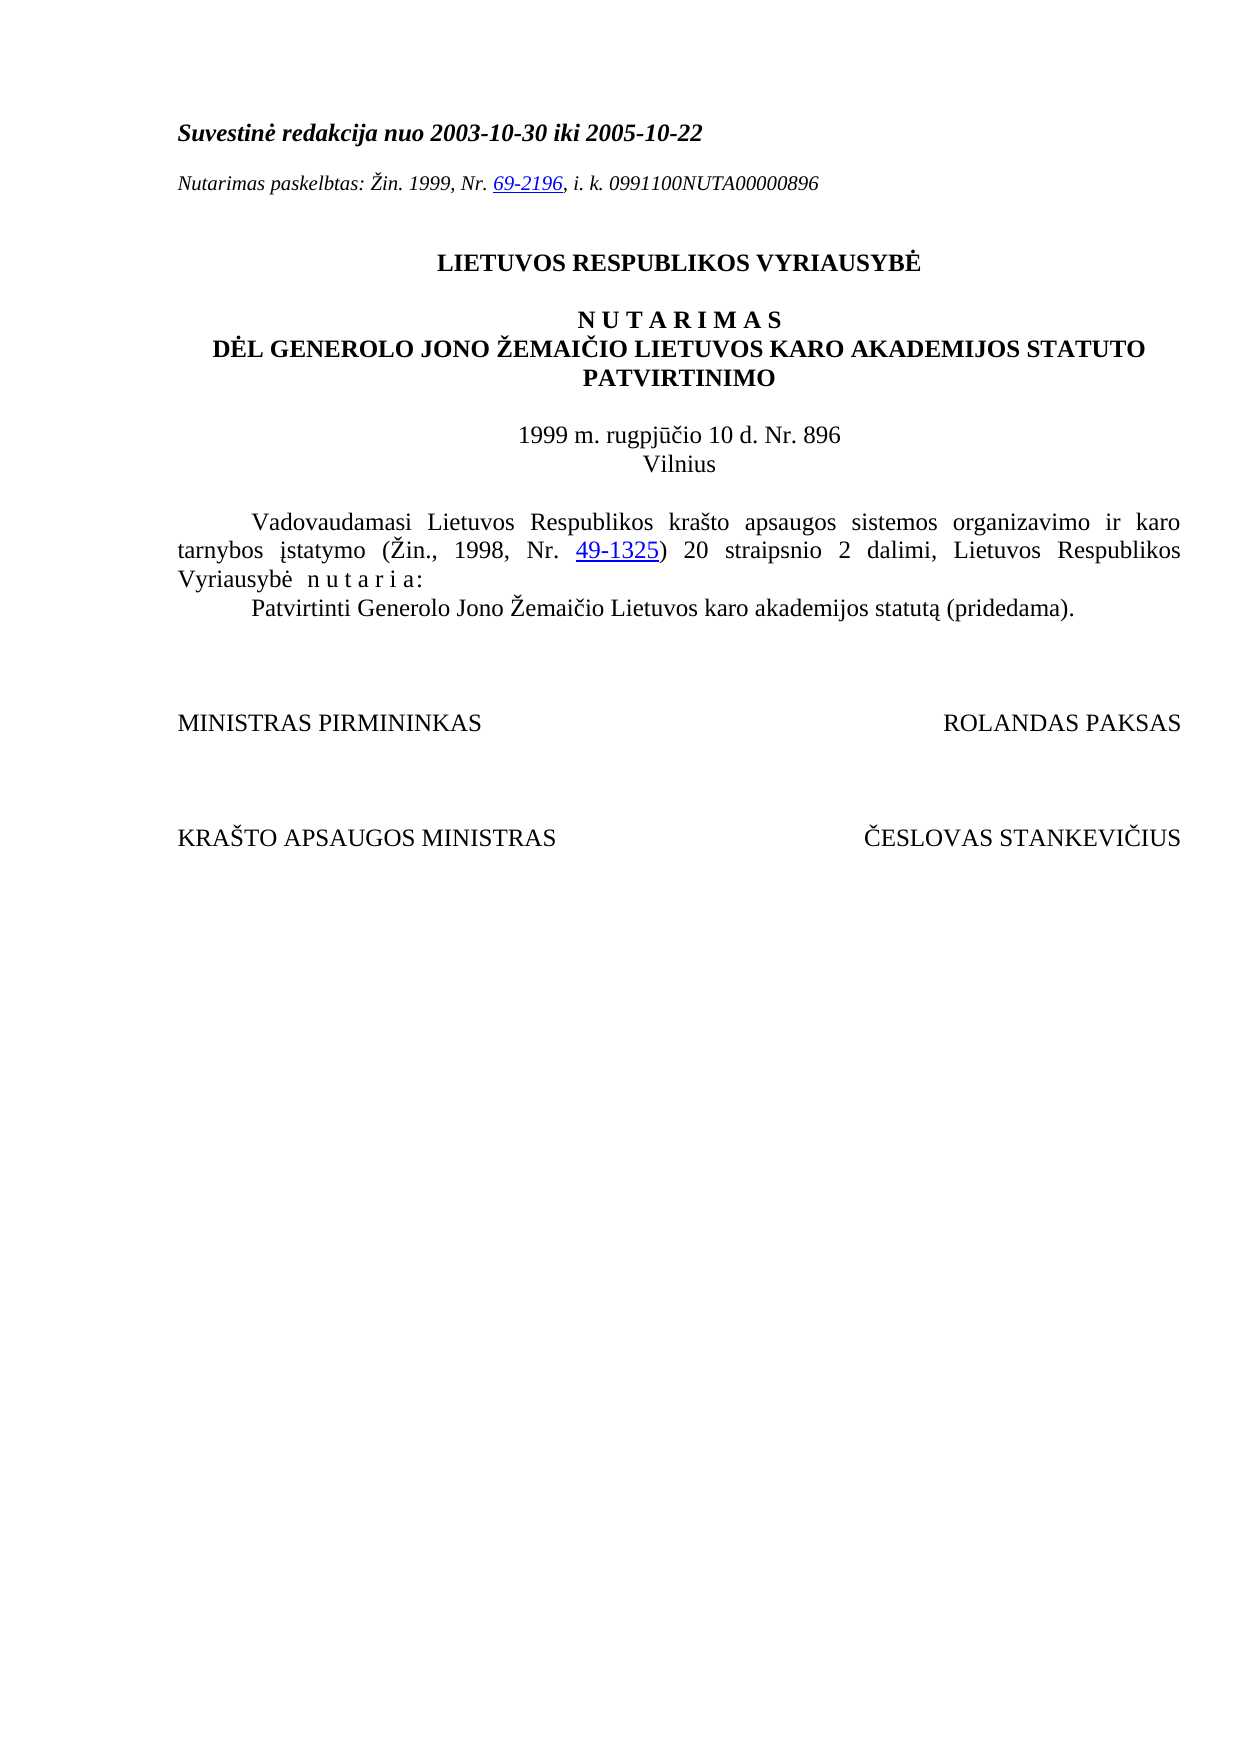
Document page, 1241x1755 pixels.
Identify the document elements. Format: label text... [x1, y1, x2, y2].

text Ministras Pirmininkas Rolandas Paksas [177, 708, 1181, 737]
text LIETUVOS RESPUBLIKOS VYRIAUSYBĖ [177, 248, 1181, 277]
text N U T A R I M A S [177, 305, 1181, 334]
text Vadovaudamasi Lietuvos Respublikos krašto apsaugos sistemos organizavimo ir karo tarnybos įstatymo (Žin., 1998, Nr. 49-1325) 20 straipsnio 2 dalimi, Lietuvos Respublikos Vyriausybė nutaria: [177, 507, 1181, 593]
text DĖL GENEROLO JONO ŽEMAIČIO LIETUVOS KARO AKADEMIJOS STATUTO PATVIRTINIMO [177, 334, 1181, 392]
text Krašto apsaugos ministras Česlovas Stankevičius [177, 823, 1181, 852]
text Nutarimas paskelbtas: Žin. 1999, Nr. 69-2196, i. k. 0991100NUTA00000896 [177, 171, 1181, 195]
text Patvirtinti Generolo Jono Žemaičio Lietuvos karo akademijos statutą (pridedama). [177, 593, 1181, 622]
text 1999 m. rugpjūčio 10 d. Nr. 896 [177, 420, 1181, 449]
text Suvestinė redakcija nuo 2003-10-30 iki 2005-10-22 [177, 118, 1181, 147]
text Vilnius [177, 449, 1181, 478]
